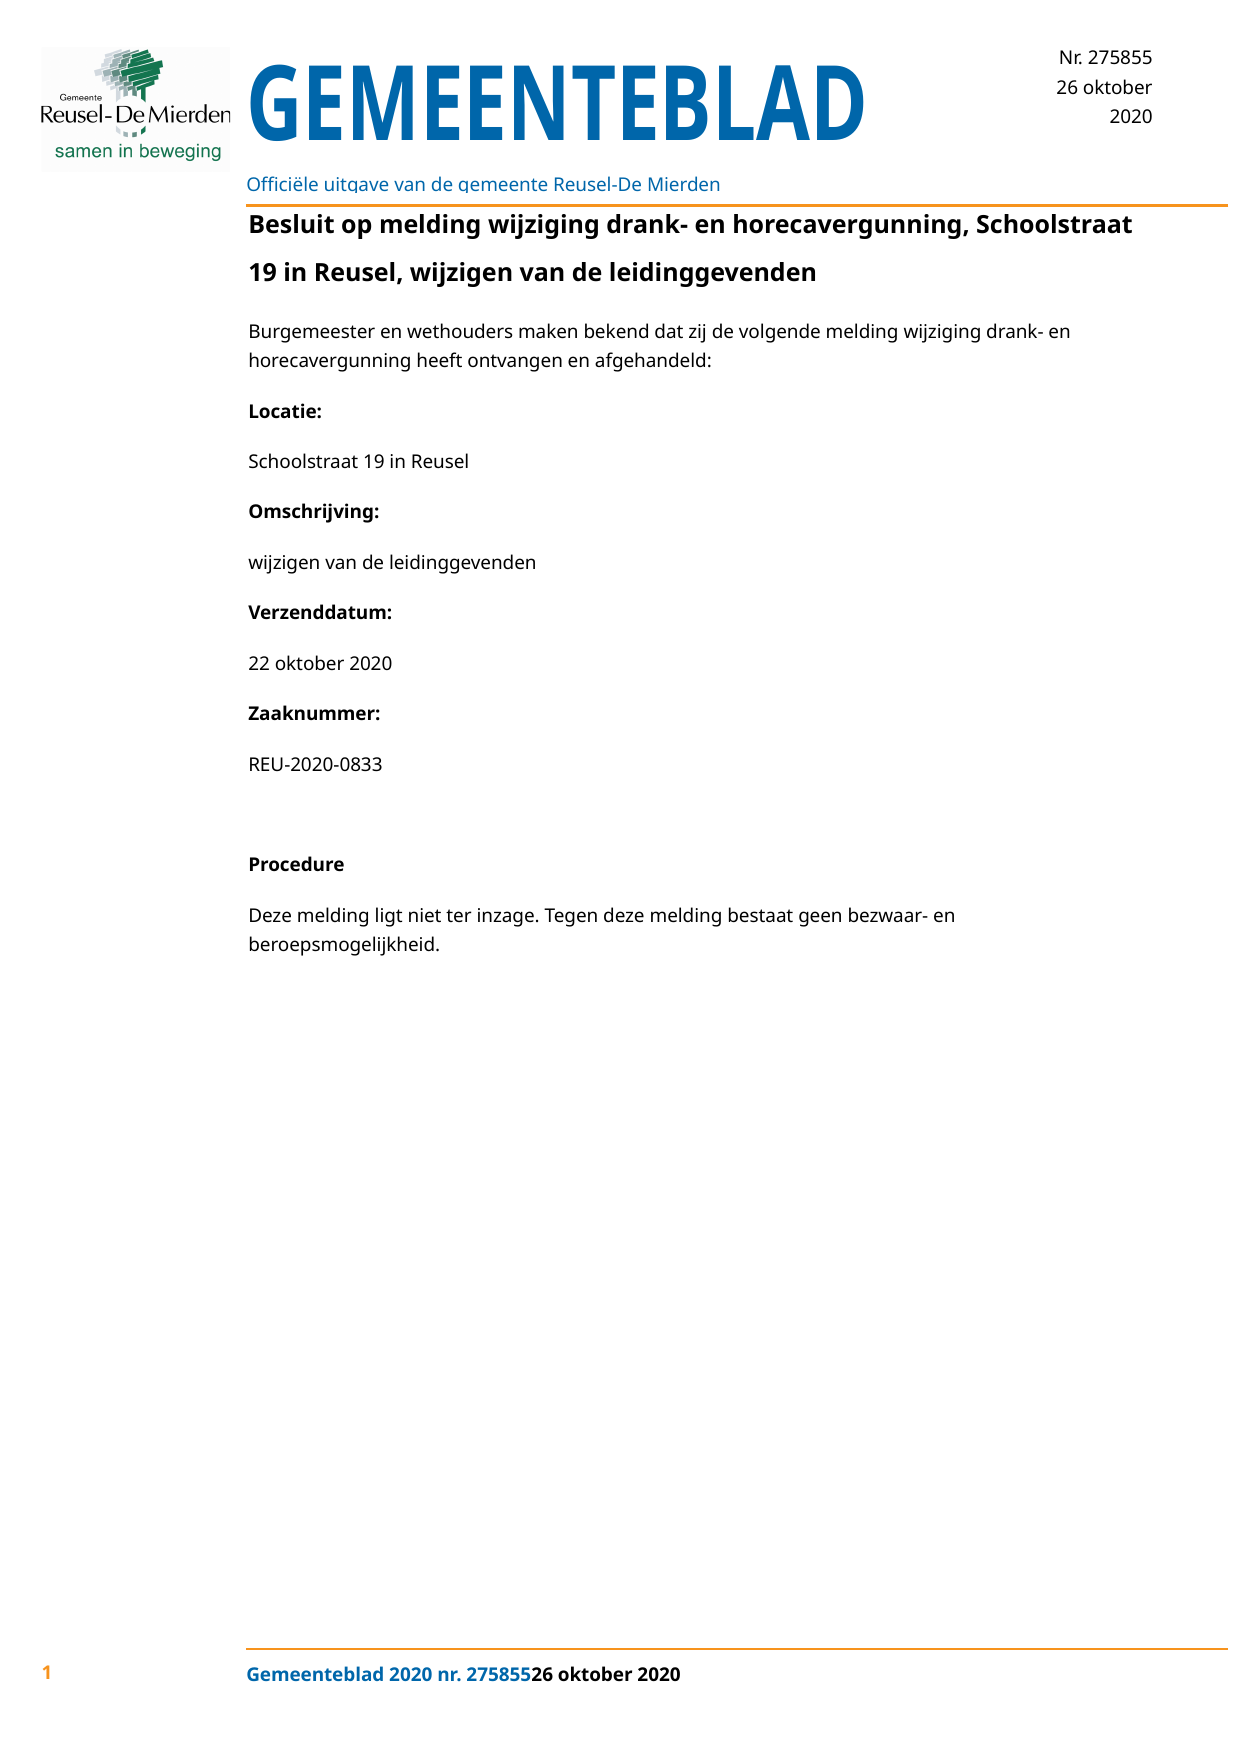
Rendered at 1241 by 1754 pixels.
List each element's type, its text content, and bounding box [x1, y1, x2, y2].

text Schoolstraat 19 in Reusel [248, 448, 1152, 474]
text Omschrijving: [248, 499, 1152, 524]
text Besluit op melding wijziging drank- en horecavergunning, Schoolstraat 19 in Reusel, wijzigen van de leidinggevenden [248, 207, 1152, 288]
picture [41, 47, 231, 172]
text Zaaknummer: [248, 700, 1152, 726]
text REU-2020-0833 [248, 751, 1152, 777]
text Verzenddatum: [248, 599, 1152, 625]
text wijzigen van de leidinggevenden [248, 549, 1152, 575]
text Burgemeester en wethouders maken bekend dat zij de volgende melding wijziging drank- en horecavergunning heeft ontvangen en afgehandeld: [248, 318, 1152, 373]
text Locatie: [248, 398, 1152, 424]
text Procedure [248, 852, 1152, 877]
text Deze melding ligt niet ter inzage. Tegen deze melding bestaat geen bezwaar- en beroepsmogelijkheid. [248, 902, 1152, 957]
text 22 oktober 2020 [248, 650, 1152, 676]
